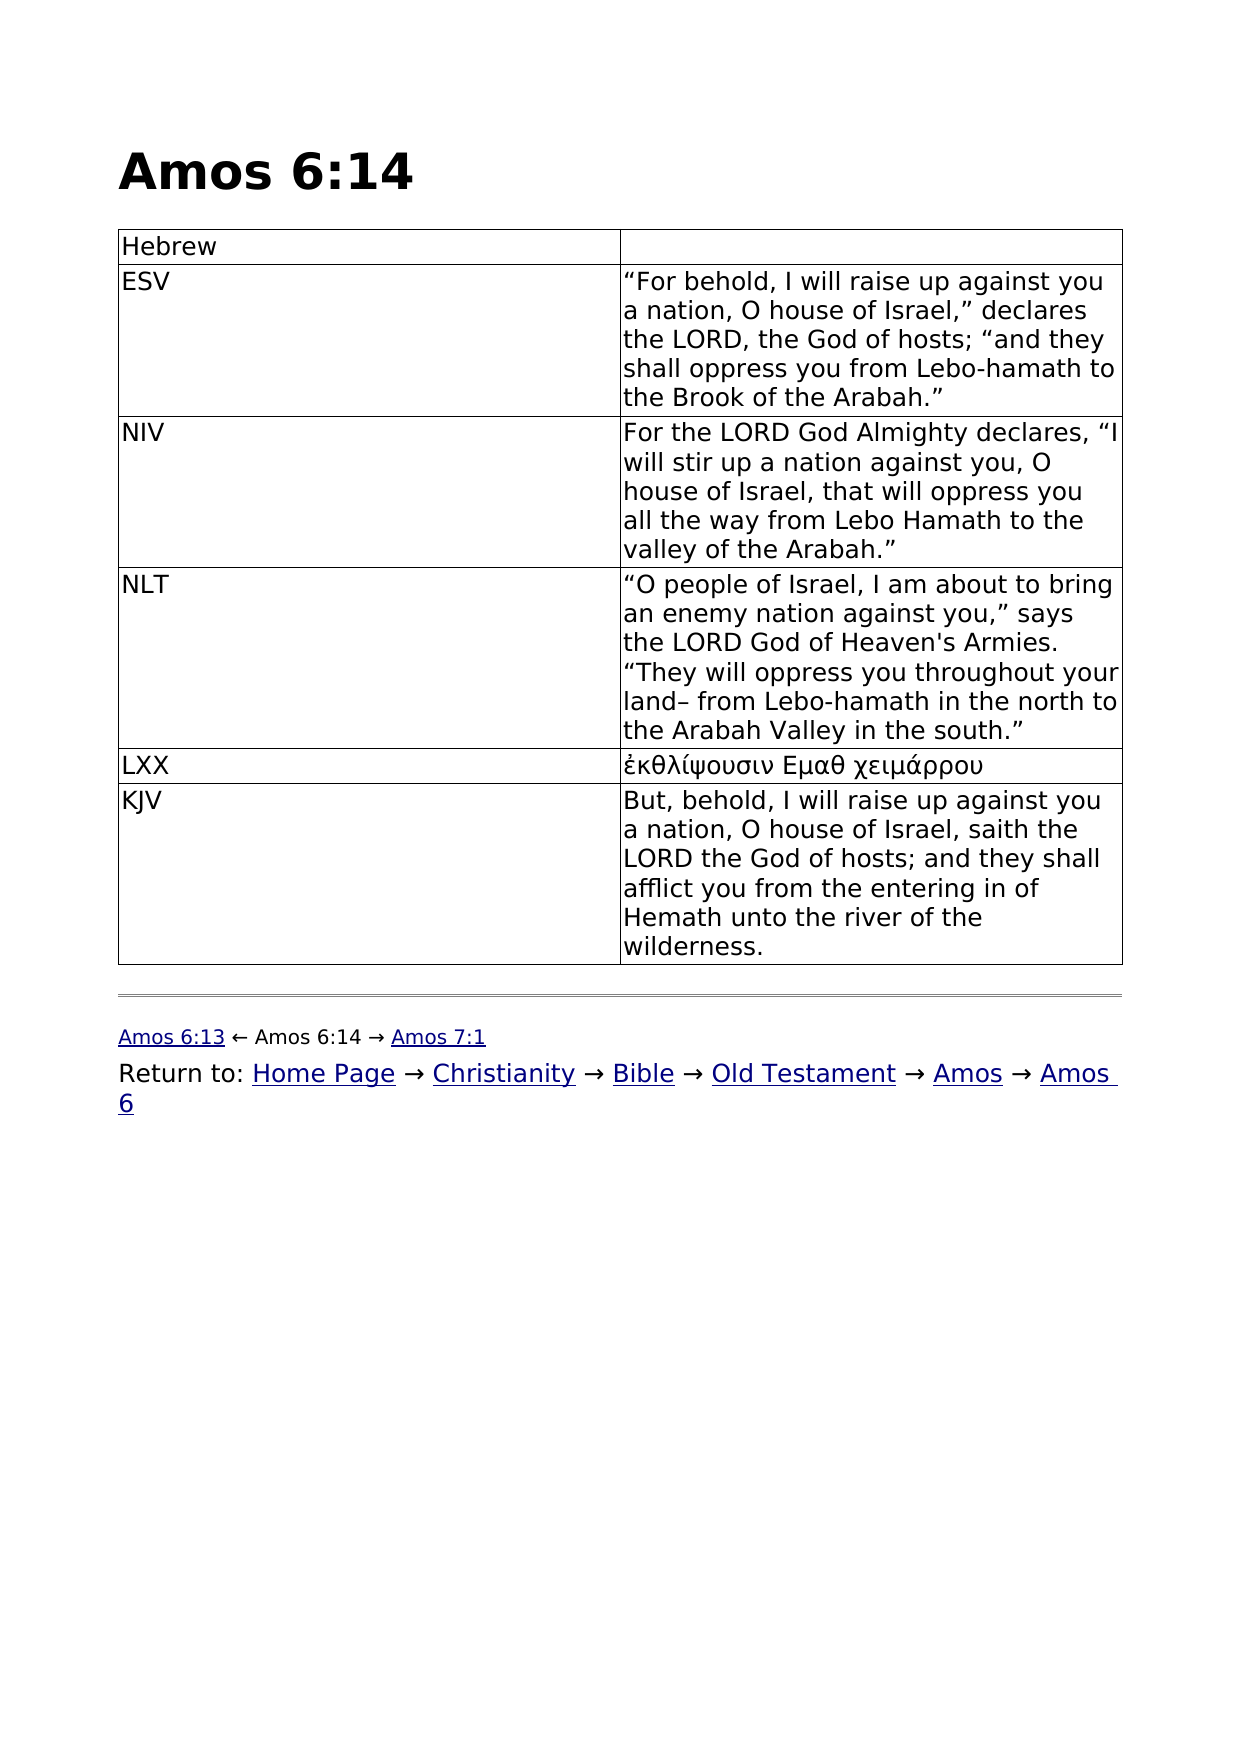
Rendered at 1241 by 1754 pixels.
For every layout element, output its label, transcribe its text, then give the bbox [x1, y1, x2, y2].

table_header Hebrew [119, 230, 620, 264]
table_cell “For behold, I will raise up against you a nation, O house of Israel,” declares the LORD, the God of hosts; “and they shall oppress you from Lebo-hamath to the Brook of the Arabah.” [621, 265, 1122, 416]
table_cell NLT [119, 568, 620, 748]
text Return to: Home Page → Christianity → Bible → Old Testament → Amos → Amos 6 [118, 1059, 1122, 1118]
table_cell NIV [119, 417, 620, 567]
table_cell “O people of Israel, I am about to bring an enemy nation against you,” says the LORD God of Heaven's Armies. “They will oppress you throughout your land– from Lebo-hamath in the north to the Arabah Valley in the south.” [621, 568, 1122, 748]
table_cell ESV [119, 265, 620, 416]
table_cell But, behold, I will raise up against you a nation, O house of Israel, saith the LORD the God of hosts; and they shall afflict you from the entering in of Hemath unto the river of the wilderness. [621, 784, 1122, 964]
subtitle Amos 6:14 [118, 143, 1122, 201]
table_cell ἐκθλίψουσιν Εμαθ χειμάρρου [621, 749, 1122, 783]
table_header [621, 230, 1122, 264]
table_cell For the LORD God Almighty declares, “I will stir up a nation against you, O house of Israel, that will oppress you all the way from Lebo Hamath to the valley of the Arabah.” [621, 417, 1122, 567]
table_cell KJV [119, 784, 620, 964]
text Amos 6:13 ← Amos 6:14 → Amos 7:1 [118, 1026, 1122, 1059]
table_cell LXX [119, 749, 620, 783]
